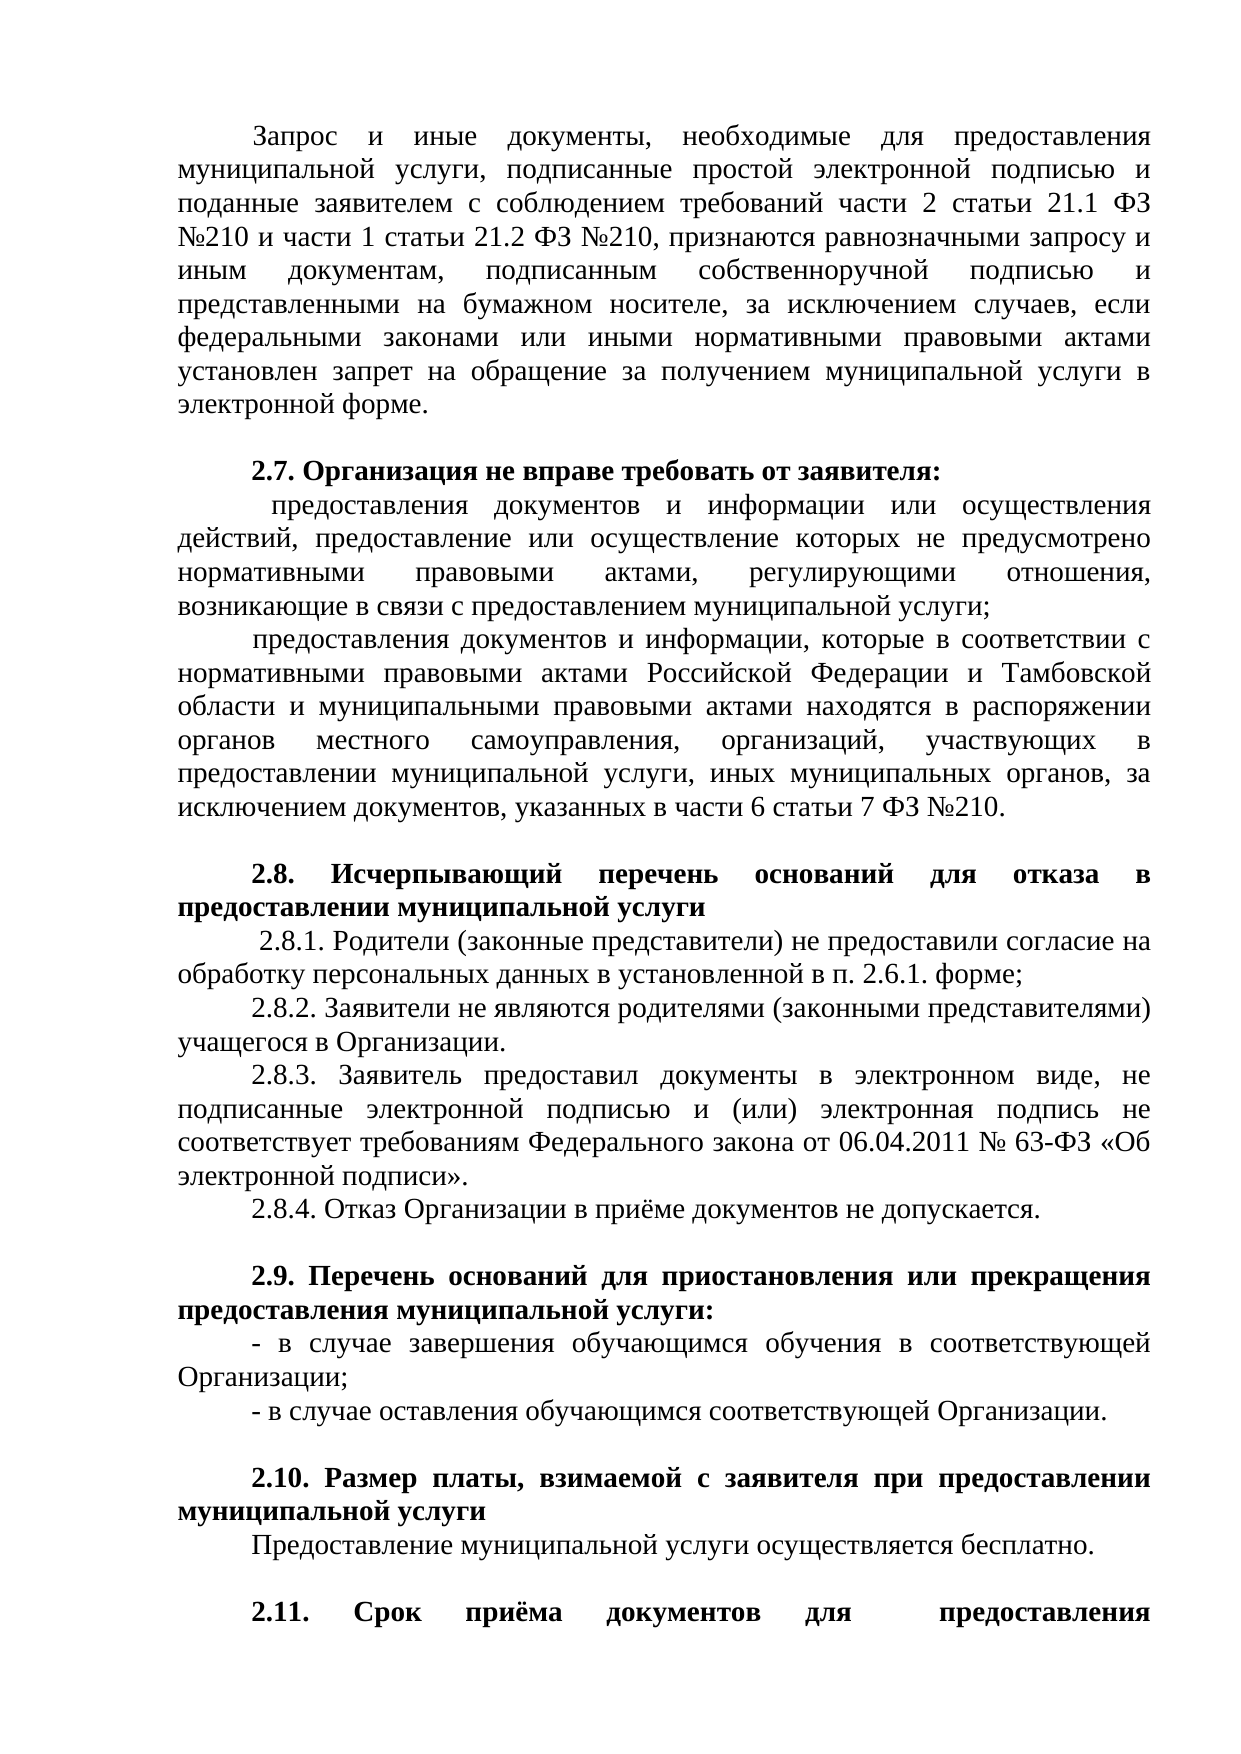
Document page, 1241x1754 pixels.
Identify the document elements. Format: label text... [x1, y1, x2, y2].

text Запрос и иные документы, необходимые для предоставления муниципальной услуги, подписанные простой электронной подписью и поданные заявителем с соблюдением требований части 2 статьи 21.1 ФЗ №210 и части 1 статьи 21.2 ФЗ №210, признаются равнозначными запросу и иным документам, подписанным собственноручной подписью и представленными на бумажном носителе, за исключением случаев, если федеральными законами или иными нормативными правовыми актами установлен запрет на обращение за получением муниципальной услуги в электронной форме. [177, 118, 1152, 420]
text 2.8.3. Заявитель предоставил документы в электронном виде, не подписанные электронной подписью и (или) электронная подпись не соответствует требованиям Федерального закона от 06.04.2011 № 63-ФЗ «Об электронной подписи». [177, 1057, 1152, 1191]
text 2.7. Организация не вправе требовать от заявителя: [177, 453, 1152, 487]
text 2.9. Перечень оснований для приостановления или прекращения предоставления муниципальной услуги: [177, 1258, 1152, 1326]
text 2.8.1. Родители (законные представители) не предоставили согласие на обработку персональных данных в установленной в п. 2.6.1. форме; [177, 923, 1152, 990]
text 2.8. Исчерпывающий перечень оснований для отказа в предоставлении муниципальной услуги [177, 856, 1152, 923]
text - в случае оставления обучающимся соответствующей Организации. [177, 1393, 1152, 1426]
text предоставления документов и информации или осуществления действий, предоставление или осуществление которых не предусмотрено нормативными правовыми актами, регулирующими отношения, возникающие в связи с предоставлением муниципальной услуги; [177, 487, 1152, 621]
text предоставления документов и информации, которые в соответствии с нормативными правовыми актами Российской Федерации и Тамбовской области и муниципальными правовыми актами находятся в распоряжении органов местного самоуправления, организаций, участвующих в предоставлении муниципальной услуги, иных муниципальных органов, за исключением документов, указанных в части 6 статьи 7 ФЗ №210. [177, 621, 1152, 822]
text - в случае завершения обучающимся обучения в соответствующей Организации; [177, 1326, 1152, 1393]
text Предоставление муниципальной услуги осуществляется бесплатно. [177, 1527, 1152, 1560]
text 2.8.4. Отказ Организации в приёме документов не допускается. [177, 1191, 1152, 1225]
text 2.8.2. Заявители не являются родителями (законными представителями) учащегося в Организации. [177, 990, 1152, 1057]
text 2.10. Размер платы, взимаемой с заявителя при предоставлении муниципальной услуги [177, 1460, 1152, 1527]
text 2.11. Срок приёма документов для предоставления [177, 1594, 1152, 1627]
